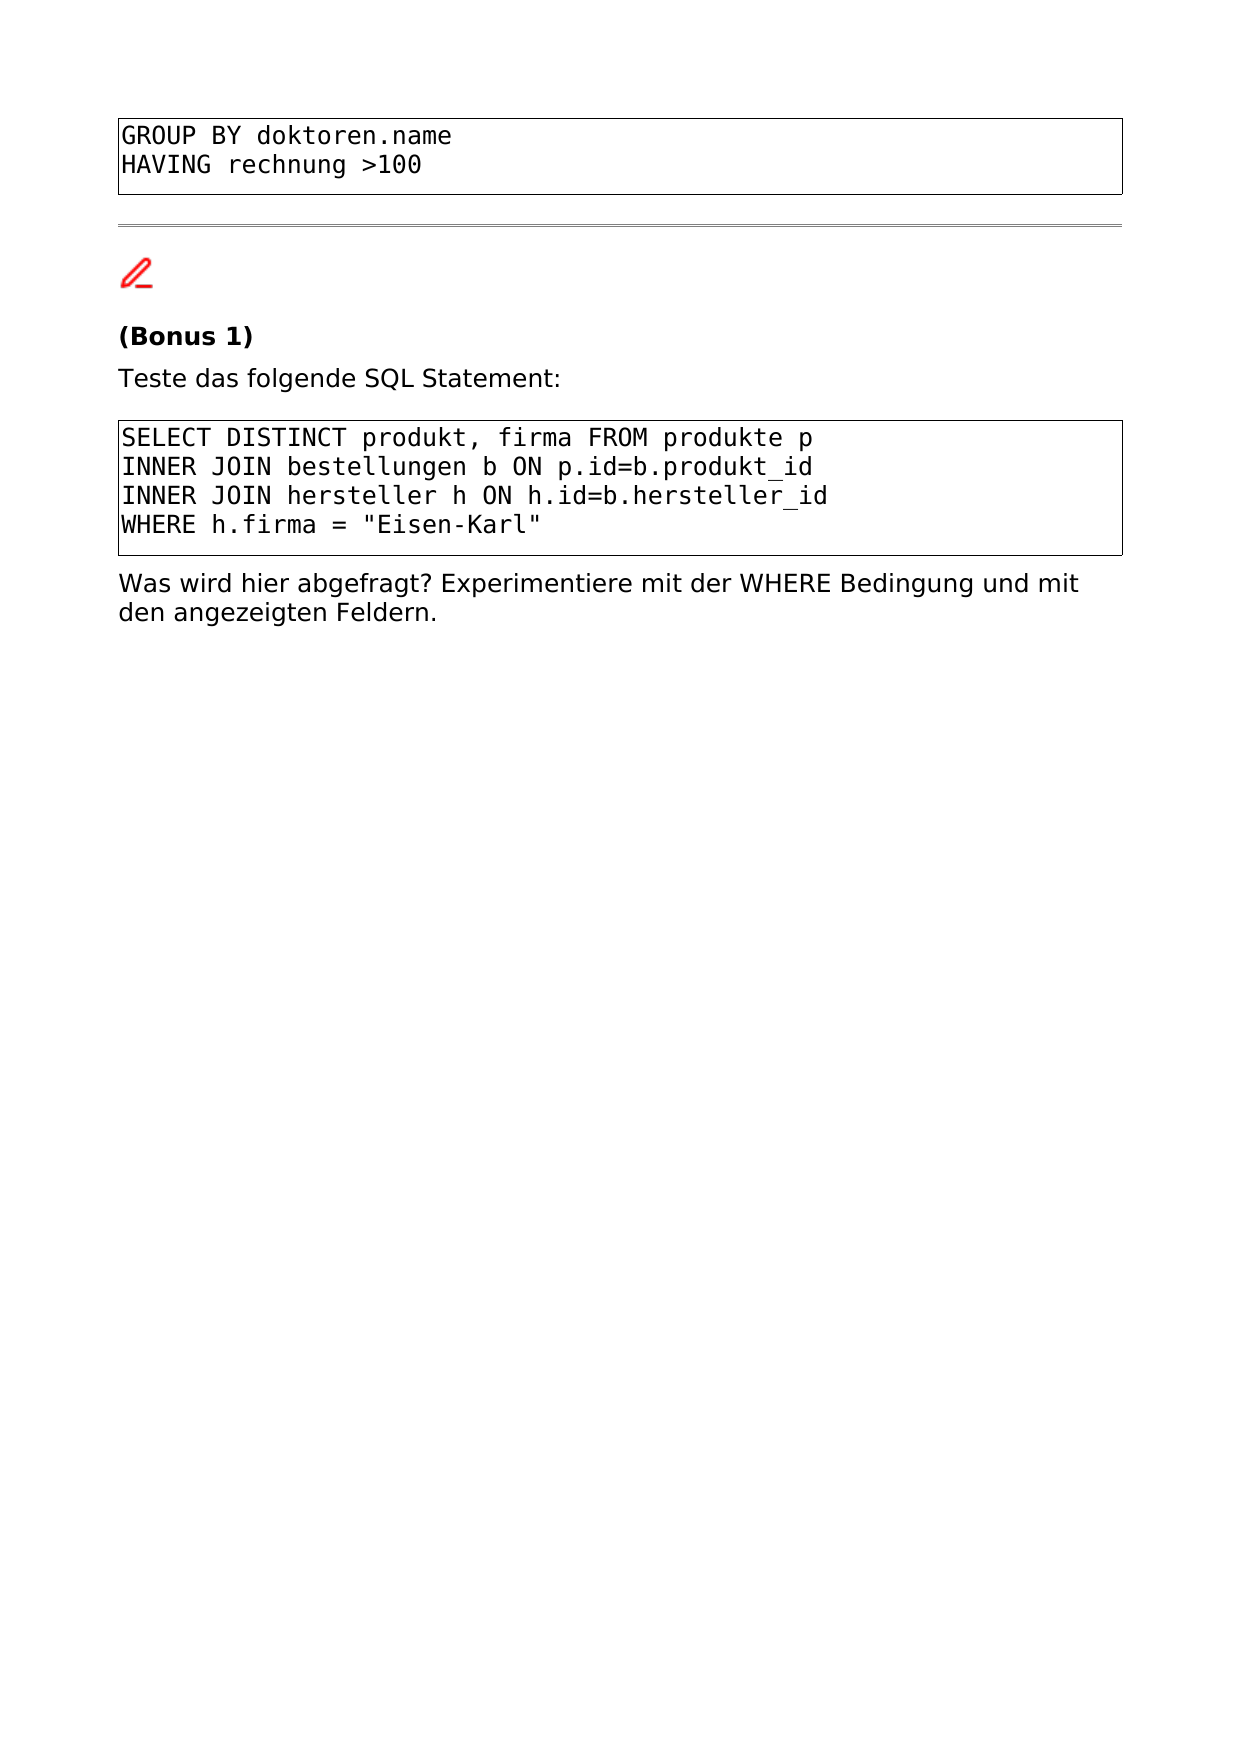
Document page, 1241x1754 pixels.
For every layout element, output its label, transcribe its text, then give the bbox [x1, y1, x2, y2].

table_header SELECT DISTINCT produkt, firma FROM produkte p INNER JOIN bestellungen b ON p.id=b.produkt_id INNER JOIN hersteller h ON h.id=b.hersteller_id WHERE h.firma = "Eisen-Karl" [119, 421, 1122, 554]
picture [118, 255, 156, 293]
text Was wird hier abgefragt? Experimentiere mit der WHERE Bedingung und mit den angezeigten Feldern. [118, 569, 1122, 628]
subtitle (Bonus 1) [118, 322, 1122, 351]
text Teste das folgende SQL Statement: [118, 364, 1122, 393]
table_header GROUP BY doktoren.name HAVING rechnung >100 [119, 119, 1122, 194]
